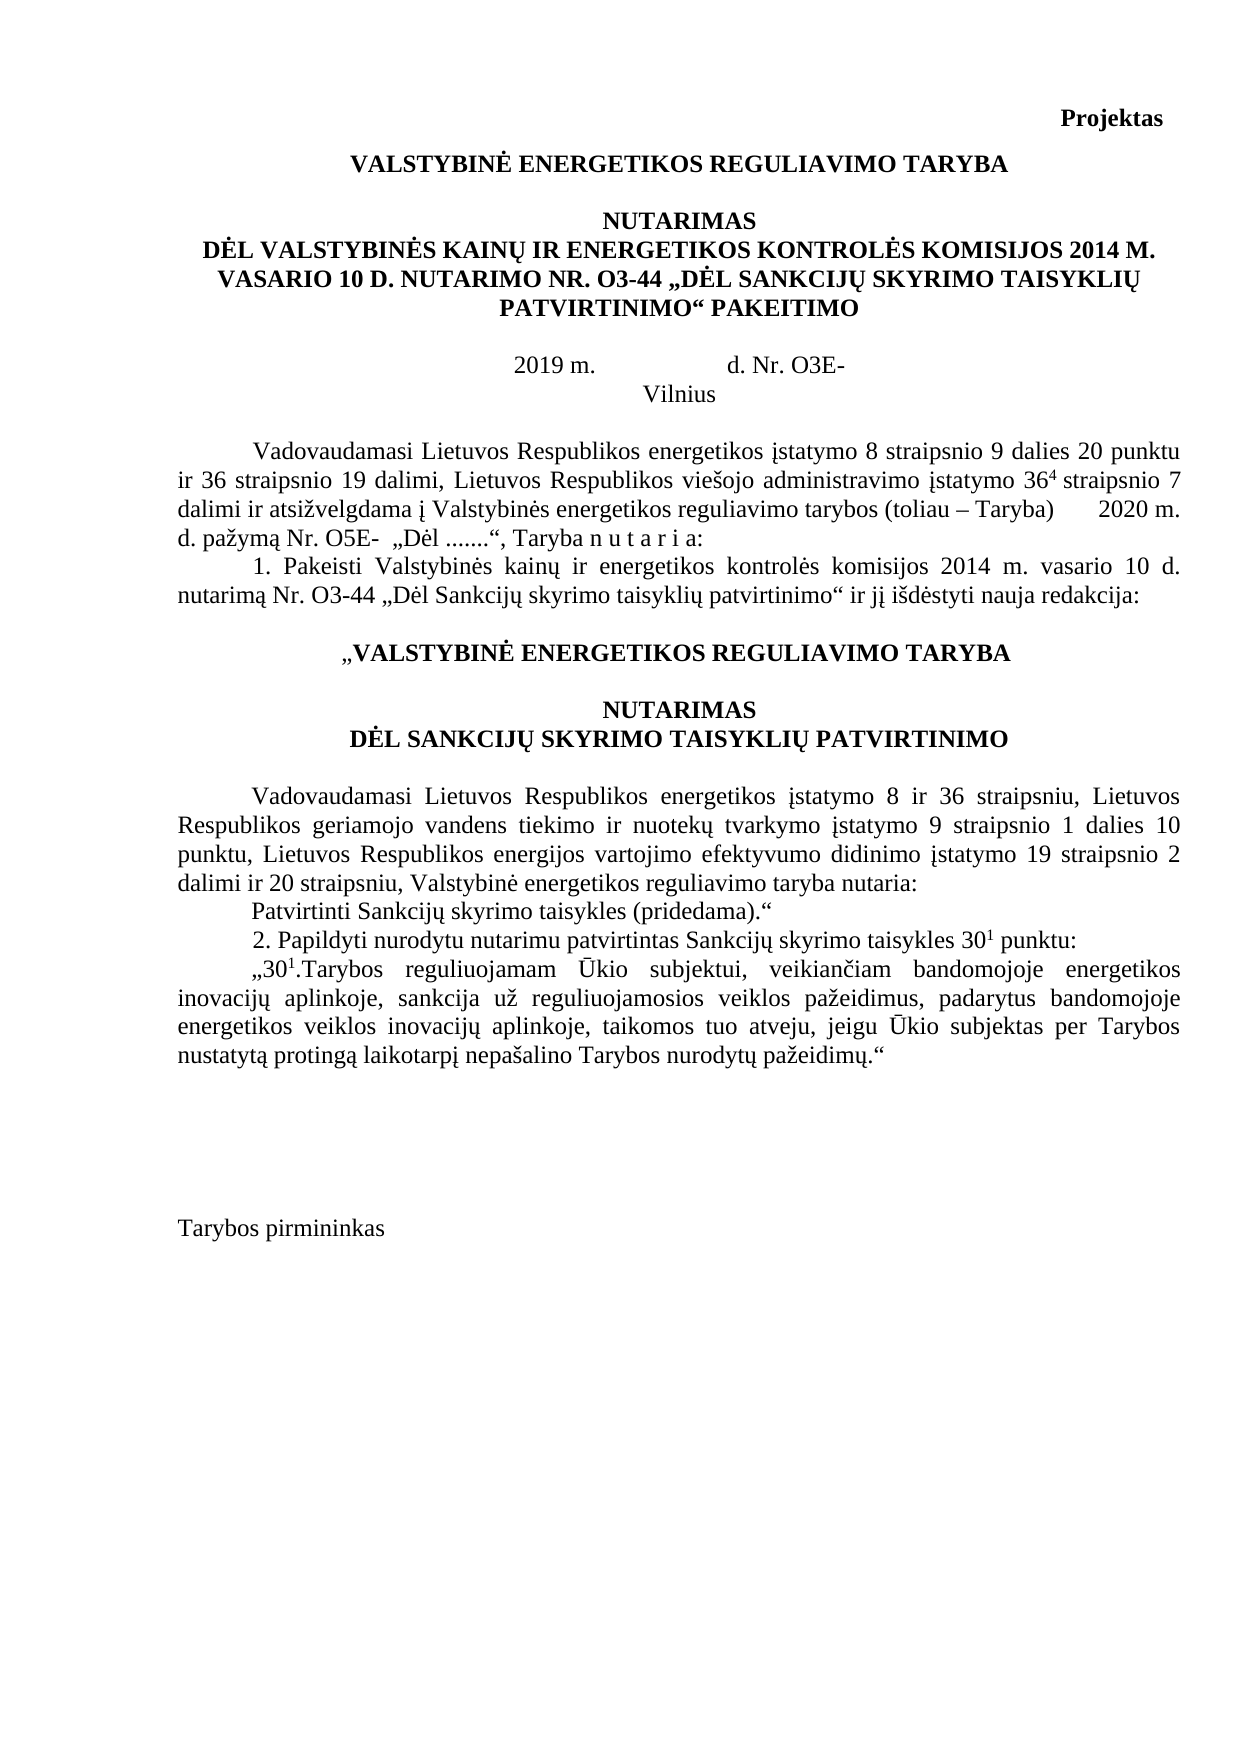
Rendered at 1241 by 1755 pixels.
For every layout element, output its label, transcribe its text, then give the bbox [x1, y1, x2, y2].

text Vadovaudamasi Lietuvos Respublikos energetikos įstatymo 8 straipsnio 9 dalies 20 punktu ir 36 straipsnio 19 dalimi, Lietuvos Respublikos viešojo administravimo įstatymo 364 straipsnio 7 dalimi ir atsižvelgdama į Valstybinės energetikos reguliavimo tarybos (toliau – Taryba) 2020 m. d. pažymą Nr. O5E- „Dėl .......“, Taryba nutaria: [177, 436, 1181, 551]
text NUTARIMAS [177, 206, 1181, 235]
text Patvirtinti Sankcijų skyrimo taisykles (pridedama).“ [177, 896, 1181, 925]
text vALSTYBINĖ ENERGETIKOS REGULIAVIMO TARYBA [177, 149, 1181, 178]
text NUTARIMAS [177, 695, 1181, 724]
text Projektas [177, 103, 1181, 132]
text DĖL VALSTYBINĖS KAINŲ IR ENERGETIKOS KONTROLĖS KOMISIJOS 2014 M. VASARIO 10 D. NUTARIMO NR. O3-44 „DĖL SANKCIJŲ SKYRIMO TAISYKLIŲ PATVIRTINIMO“ PAKEITIMO [177, 235, 1181, 321]
text DĖL SANKCIJŲ SKYRIMO TAISYKLIŲ PATVIRTINIMO [177, 724, 1181, 753]
text Tarybos pirmininkas [177, 1213, 1181, 1241]
text Vilnius [177, 379, 1181, 408]
text 2019 m. d. Nr. O3E- [177, 350, 1181, 379]
text 1. Pakeisti Valstybinės kainų ir energetikos kontrolės komisijos 2014 m. vasario 10 d. nutarimą Nr. O3-44 „Dėl Sankcijų skyrimo taisyklių patvirtinimo“ ir jį išdėstyti nauja redakcija: [177, 551, 1181, 609]
text 2. Papildyti nurodytu nutarimu patvirtintas Sankcijų skyrimo taisykles 301 punktu: [177, 925, 1181, 954]
text „VALSTYBINĖ ENERGETIKOS REGULIAVIMO TARYBA [177, 638, 1181, 666]
text Vadovaudamasi Lietuvos Respublikos energetikos įstatymo 8 ir 36 straipsniu, Lietuvos Respublikos geriamojo vandens tiekimo ir nuotekų tvarkymo įstatymo 9 straipsnio 1 dalies 10 punktu, Lietuvos Respublikos energijos vartojimo efektyvumo didinimo įstatymo 19 straipsnio 2 dalimi ir 20 straipsniu, Valstybinė energetikos reguliavimo taryba nutaria: [177, 781, 1181, 896]
text „301.Tarybos reguliuojamam Ūkio subjektui, veikiančiam bandomojoje energetikos inovacijų aplinkoje, sankcija už reguliuojamosios veiklos pažeidimus, padarytus bandomojoje energetikos veiklos inovacijų aplinkoje, taikomos tuo atveju, jeigu Ūkio subjektas per Tarybos nustatytą protingą laikotarpį nepašalino Tarybos nurodytų pažeidimų.“ [177, 954, 1181, 1069]
